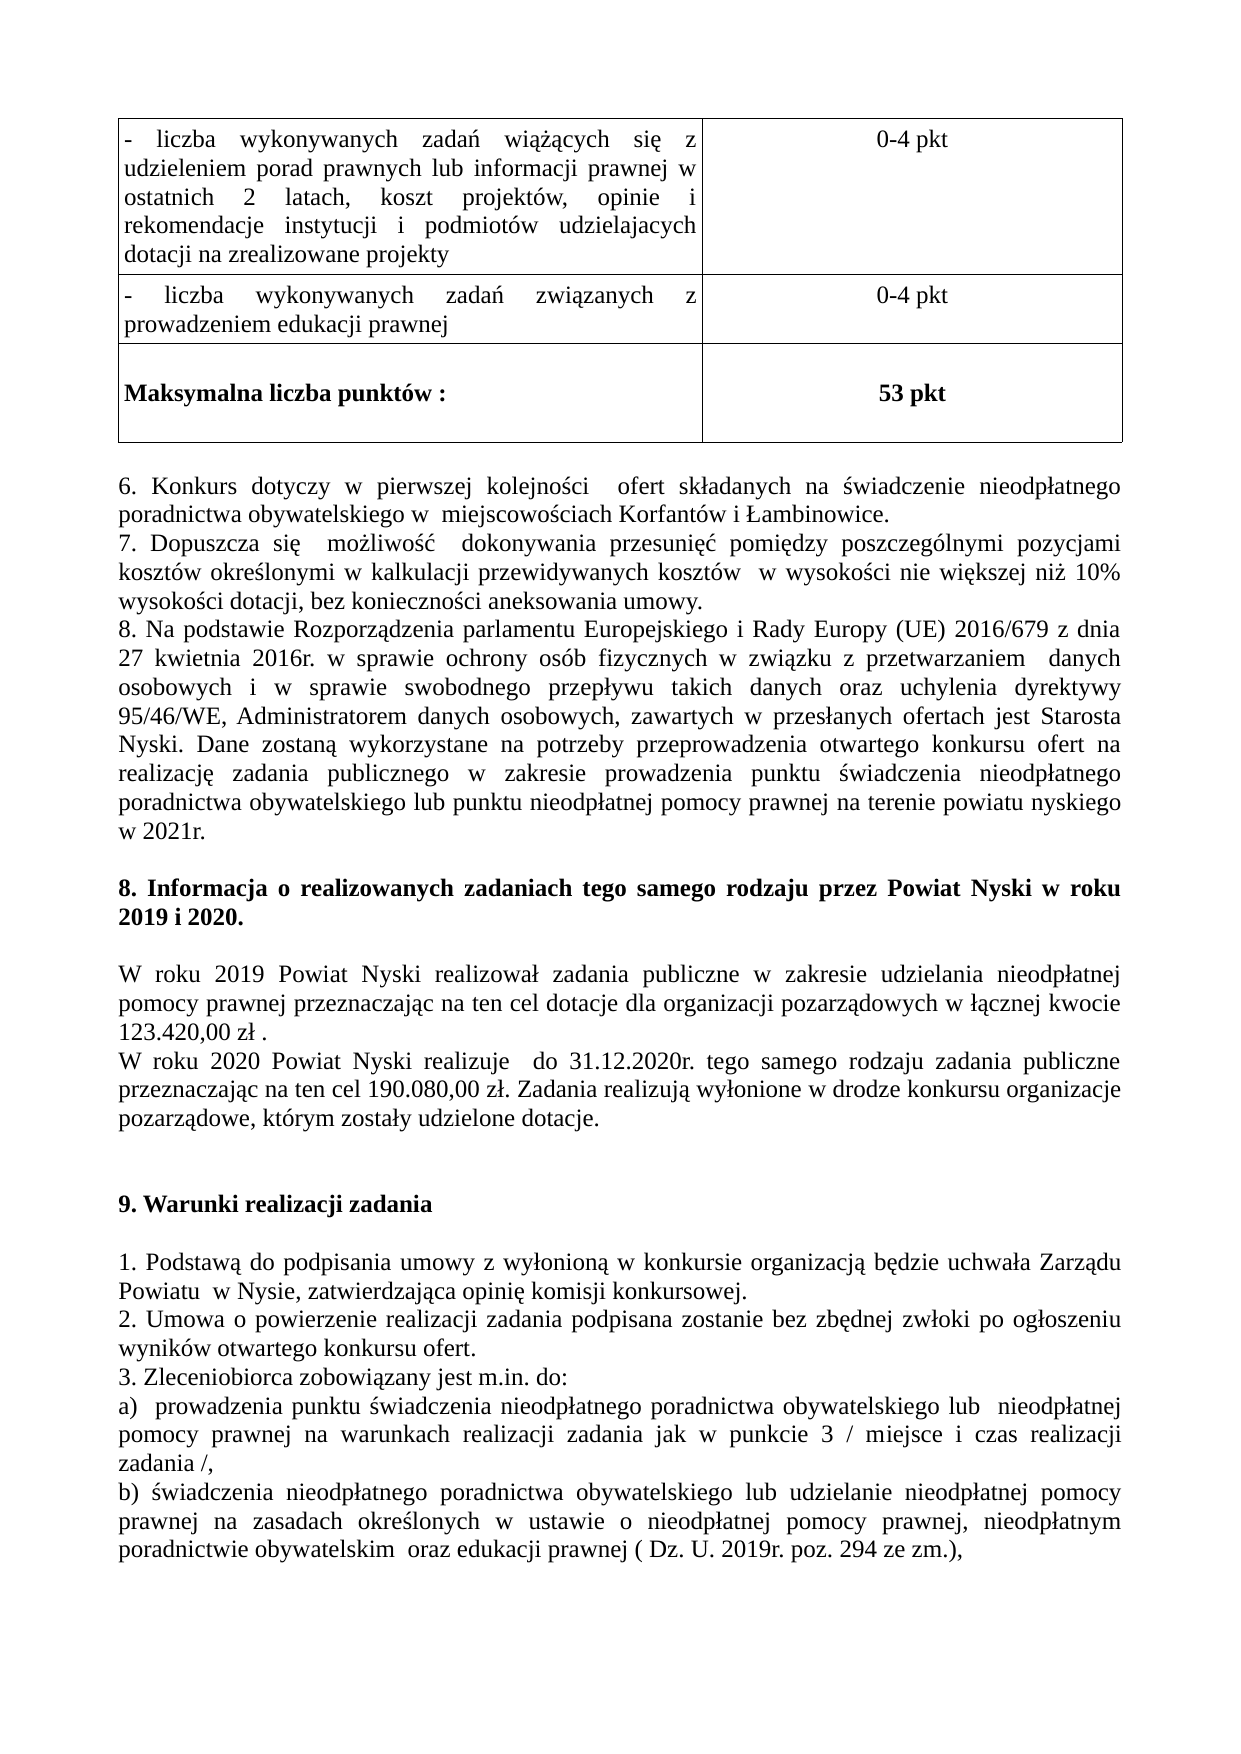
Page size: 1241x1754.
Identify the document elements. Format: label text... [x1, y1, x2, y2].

text 7. Dopuszcza się możliwość dokonywania przesunięć pomiędzy poszczególnymi pozycjami kosztów określonymi w kalkulacji przewidywanych kosztów w wysokości nie większej niż 10% wysokości dotacji, bez konieczności aneksowania umowy. [118, 528, 1122, 614]
text 9. Warunki realizacji zadania [118, 1189, 1122, 1218]
table_cell - liczba wykonywanych zadań związanych z prowadzeniem edukacji prawnej [119, 275, 702, 343]
text a) prowadzenia punktu świadczenia nieodpłatnego poradnictwa obywatelskiego lub nieodpłatnej pomocy prawnej na warunkach realizacji zadania jak w punkcie 3 / miejsce i czas realizacji zadania /, [118, 1391, 1122, 1477]
text W roku 2019 Powiat Nyski realizował zadania publiczne w zakresie udzielania nieodpłatnej pomocy prawnej przeznaczając na ten cel dotacje dla organizacji pozarządowych w łącznej kwocie 123.420,00 zł . [118, 959, 1122, 1046]
text 6. Konkurs dotyczy w pierwszej kolejności ofert składanych na świadczenie nieodpłatnego poradnictwa obywatelskiego w miejscowościach Korfantów i Łambinowice. [118, 471, 1122, 528]
table_cell 0-4 pkt [703, 275, 1122, 343]
text 1. Podstawą do podpisania umowy z wyłonioną w konkursie organizacją będzie uchwała Zarządu Powiatu w Nysie, zatwierdzająca opinię komisji konkursowej. [118, 1247, 1122, 1304]
text W roku 2020 Powiat Nyski realizuje do 31.12.2020r. tego samego rodzaju zadania publiczne przeznaczając na ten cel 190.080,00 zł. Zadania realizują wyłonione w drodze konkursu organizacje pozarządowe, którym zostały udzielone dotacje. [118, 1046, 1122, 1132]
table_cell Maksymalna liczba punktów : [119, 344, 702, 442]
text 8. Na podstawie Rozporządzenia parlamentu Europejskiego i Rady Europy (UE) 2016/679 z dnia 27 kwietnia 2016r. w sprawie ochrony osób fizycznych w związku z przetwarzaniem danych osobowych i w sprawie swobodnego przepływu takich danych oraz uchylenia dyrektywy 95/46/WE, Administratorem danych osobowych, zawartych w przesłanych ofertach jest Starosta Nyski. Dane zostaną wykorzystane na potrzeby przeprowadzenia otwartego konkursu ofert na realizację zadania publicznego w zakresie prowadzenia punktu świadczenia nieodpłatnego poradnictwa obywatelskiego lub punktu nieodpłatnej pomocy prawnej na terenie powiatu nyskiego w 2021r. [118, 614, 1122, 844]
table_cell 0-4 pkt [703, 119, 1122, 274]
text 8. Informacja o realizowanych zadaniach tego samego rodzaju przez Powiat Nyski w roku 2019 i 2020. [118, 873, 1122, 931]
table_cell - liczba wykonywanych zadań wiążących się z udzieleniem porad prawnych lub informacji prawnej w ostatnich 2 latach, koszt projektów, opinie i rekomendacje instytucji i podmiotów udzielajacych dotacji na zrealizowane projekty [119, 119, 702, 274]
text 2. Umowa o powierzenie realizacji zadania podpisana zostanie bez zbędnej zwłoki po ogłoszeniu wyników otwartego konkursu ofert. [118, 1304, 1122, 1362]
text b) świadczenia nieodpłatnego poradnictwa obywatelskiego lub udzielanie nieodpłatnej pomocy prawnej na zasadach określonych w ustawie o nieodpłatnej pomocy prawnej, nieodpłatnym poradnictwie obywatelskim oraz edukacji prawnej ( Dz. U. 2019r. poz. 294 ze zm.), [118, 1477, 1122, 1563]
table_cell 53 pkt [703, 344, 1122, 442]
text 3. Zleceniobiorca zobowiązany jest m.in. do: [118, 1362, 1122, 1391]
